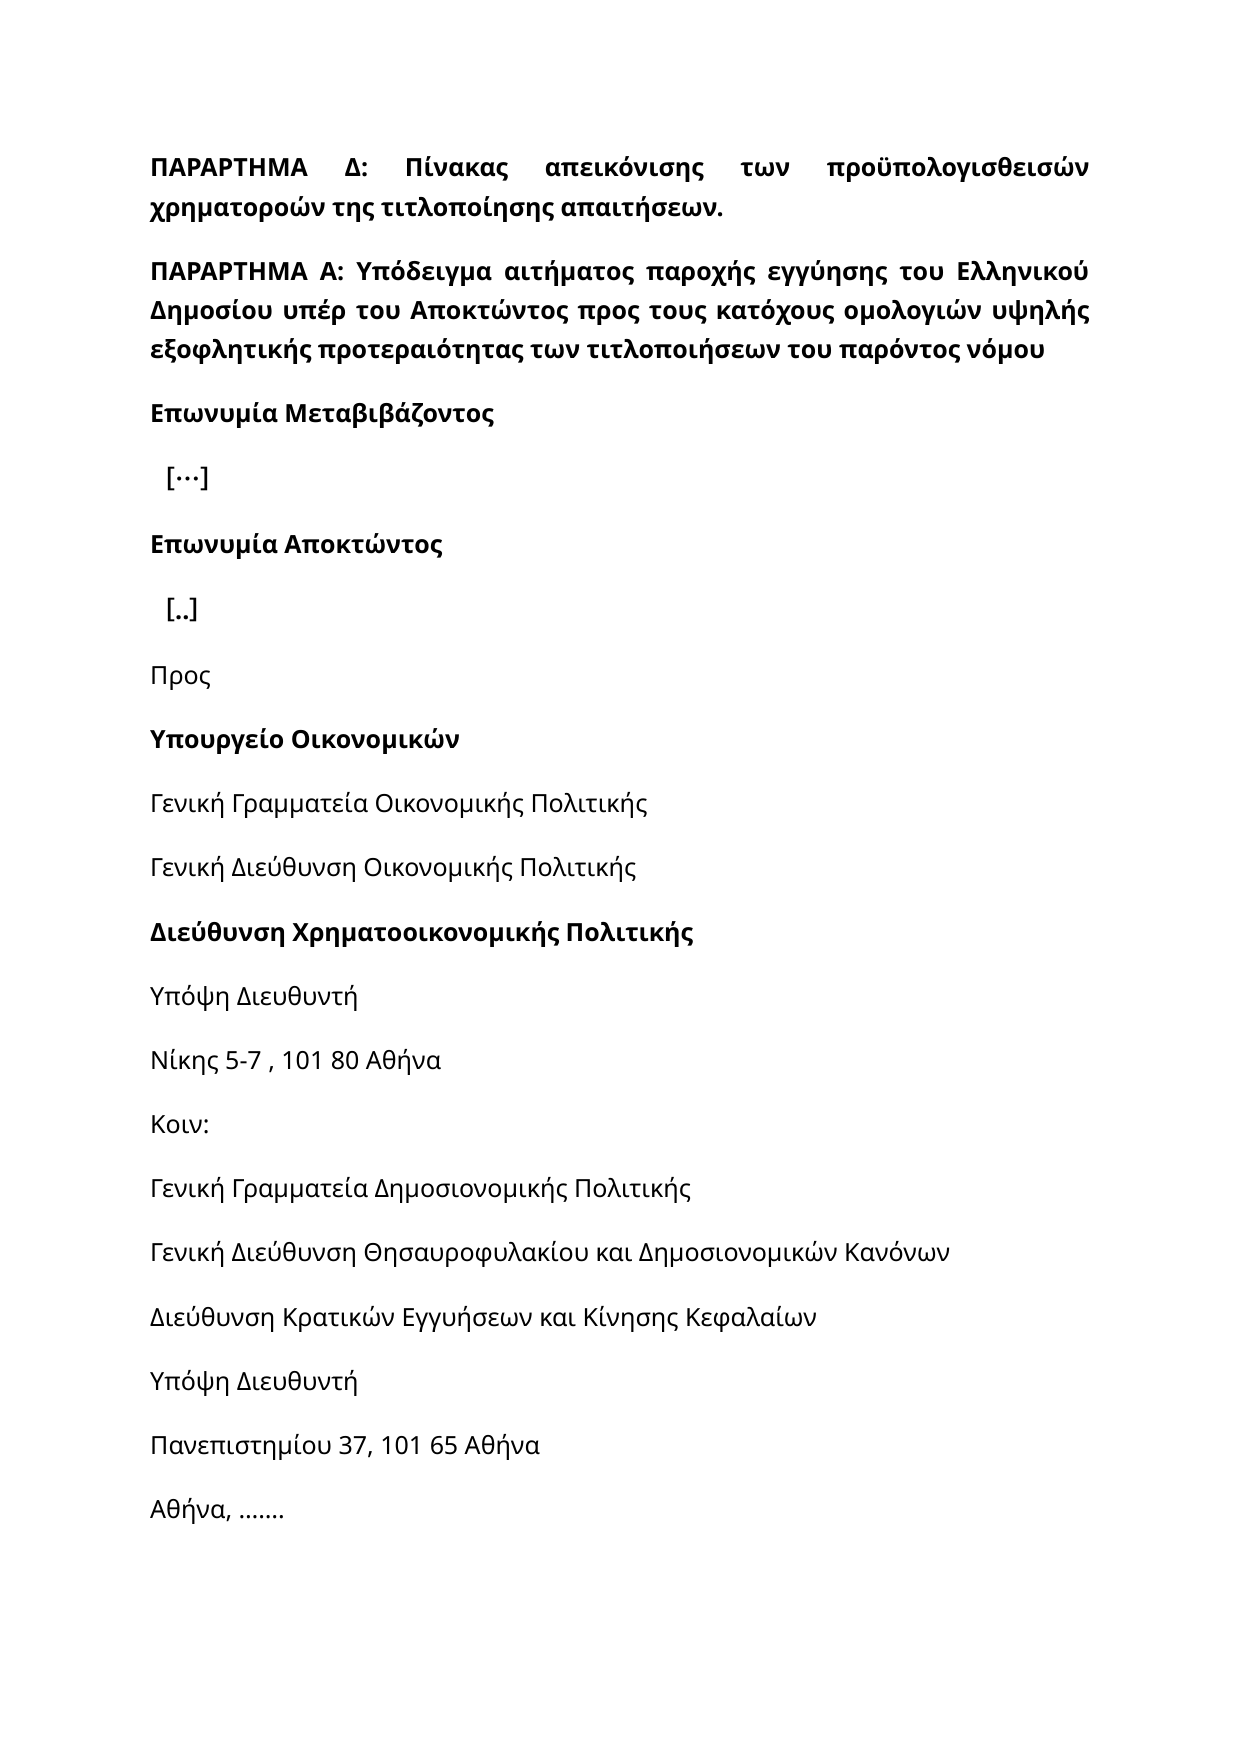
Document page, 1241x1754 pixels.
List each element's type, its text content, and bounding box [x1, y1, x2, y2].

text Κοιν: [150, 1107, 1090, 1141]
text Γενική Γραμματεία Δημοσιονομικής Πολιτικής [150, 1171, 1090, 1205]
text Διεύθυνση Χρηματοοικονομικής Πολιτικής [150, 914, 1090, 948]
text Υπουργείο Οικονομικών [150, 722, 1090, 756]
text Πανεπιστημίου 37, 101 65 Αθήνα [150, 1427, 1090, 1462]
text Επωνυμία Μεταβιβάζοντος [150, 396, 1090, 430]
text ［..］ [150, 591, 1090, 627]
text Επωνυμία Αποκτώντος [150, 527, 1090, 561]
text Προς [150, 657, 1090, 692]
text Υπόψη Διευθυντή [150, 978, 1090, 1012]
text ΠΑΡΑΡΤΗΜΑ Δ: Πίνακας απεικόνισης των προϋπολογισθεισών χρηματοροών της τιτλοποίησης απαιτήσεων. [150, 150, 1090, 223]
text Νίκης 5-7 , 101 80 Αθήνα [150, 1042, 1090, 1077]
text ［…］ [150, 460, 1090, 496]
text Υπόψη Διευθυντή [150, 1363, 1090, 1397]
text Γενική Διεύθυνση Οικονομικής Πολιτικής [150, 850, 1090, 884]
text ΠΑΡΑΡΤΗΜΑ Α: Υπόδειγμα αιτήματος παροχής εγγύησης του Ελληνικού Δημοσίου υπέρ του Αποκτώντος προς τους κατόχους ομολογιών υψηλής εξοφλητικής προτεραιότητας των τιτλοποιήσεων του παρόντος νόμου [150, 253, 1090, 366]
text Γενική Γραμματεία Οικονομικής Πολιτικής [150, 786, 1090, 820]
text Διεύθυνση Κρατικών Εγγυήσεων και Κίνησης Κεφαλαίων [150, 1299, 1090, 1333]
text Αθήνα, ……. [150, 1492, 1090, 1526]
text Γενική Διεύθυνση Θησαυροφυλακίου και Δημοσιονομικών Κανόνων [150, 1235, 1090, 1269]
